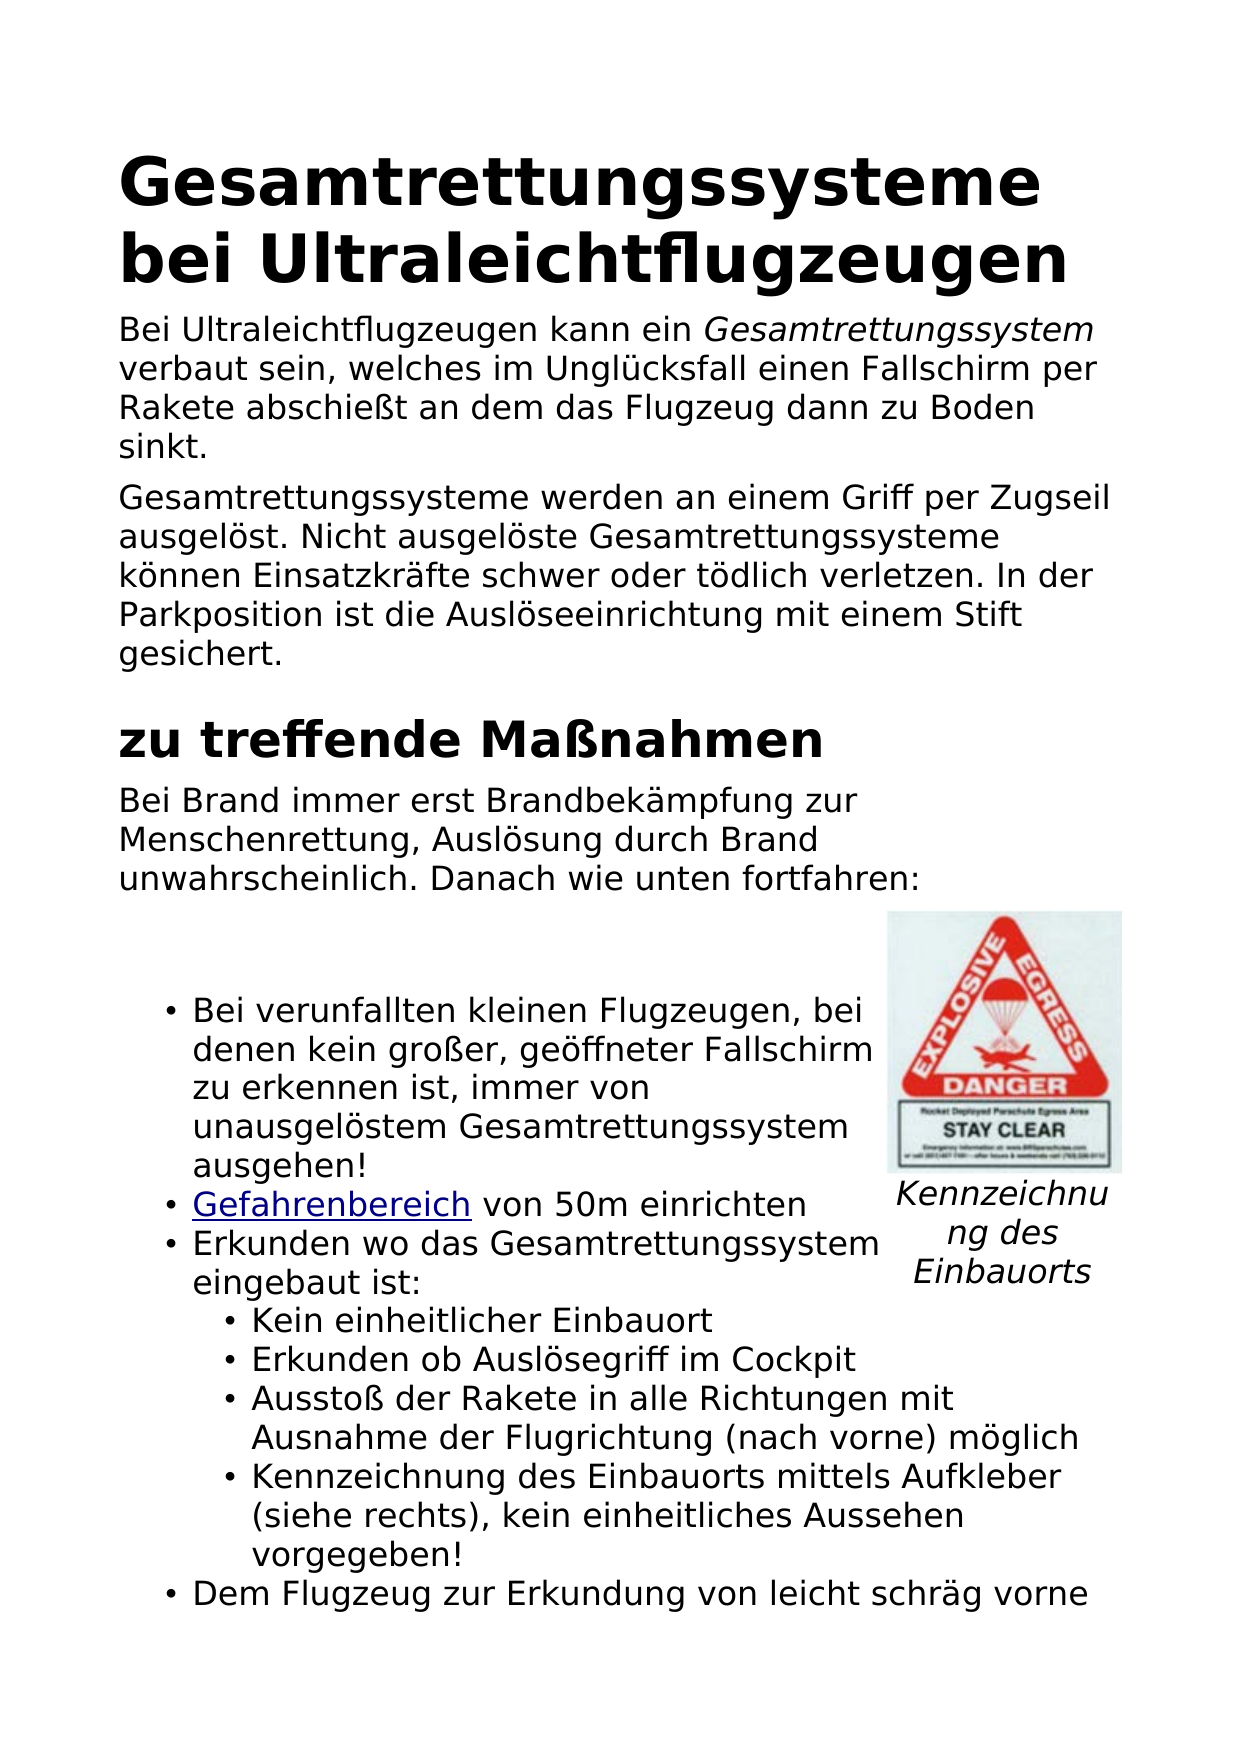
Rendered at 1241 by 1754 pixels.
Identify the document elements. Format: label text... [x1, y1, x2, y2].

list Erkunden wo das Gesamtrettungssystem eingebaut ist: [177, 1224, 1122, 1302]
list Dem Flugzeug zur Erkundung von leicht schräg vorne [177, 1574, 1122, 1613]
picture [886, 910, 1123, 1175]
list Ausstoß der Rakete in alle Richtungen mit Ausnahme der Flugrichtung (nach vorne) möglich [236, 1380, 1122, 1457]
list Bei verunfallten kleinen Flugzeugen, bei denen kein großer, geöffneter Fallschirm zu erkennen ist, immer von unausgelöstem Gesamtrettungssystem ausgehen! [177, 991, 886, 1185]
text Bei Brand immer erst Brandbekämpfung zur Menschenrettung, Auslösung durch Brand unwahrscheinlich. Danach wie unten fortfahren: [118, 781, 1122, 898]
text Gesamtrettungssysteme werden an einem Griff per Zugseil ausgelöst. Nicht ausgelöste Gesamtrettungssysteme können Einsatzkräfte schwer oder tödlich verletzen. In der Parkposition ist die Auslöseeinrichtung mit einem Stift gesichert. [118, 479, 1122, 673]
list Kein einheitlicher Einbauort [236, 1302, 1122, 1341]
subtitle Gesamtrettungssysteme bei Ultraleichtflugzeugen [118, 143, 1122, 298]
list Kennzeichnung des Einbauorts mittels Aufkleber (siehe rechts), kein einheitliches Aussehen vorgegeben! [236, 1457, 1122, 1574]
list Gefahrenbereich von 50m einrichten [177, 1185, 886, 1224]
list Erkunden ob Auslösegriff im Cockpit [236, 1341, 1122, 1380]
text Bei Ultraleichtflugzeugen kann ein Gesamtrettungssystem verbaut sein, welches im Unglücksfall einen Fallschirm per Rakete abschießt an dem das Flugzeug dann zu Boden sinkt. [118, 311, 1122, 466]
subtitle zu treffende Maßnahmen [118, 711, 1122, 769]
text Kennzeichnung des Einbauorts [886, 1175, 1122, 1291]
